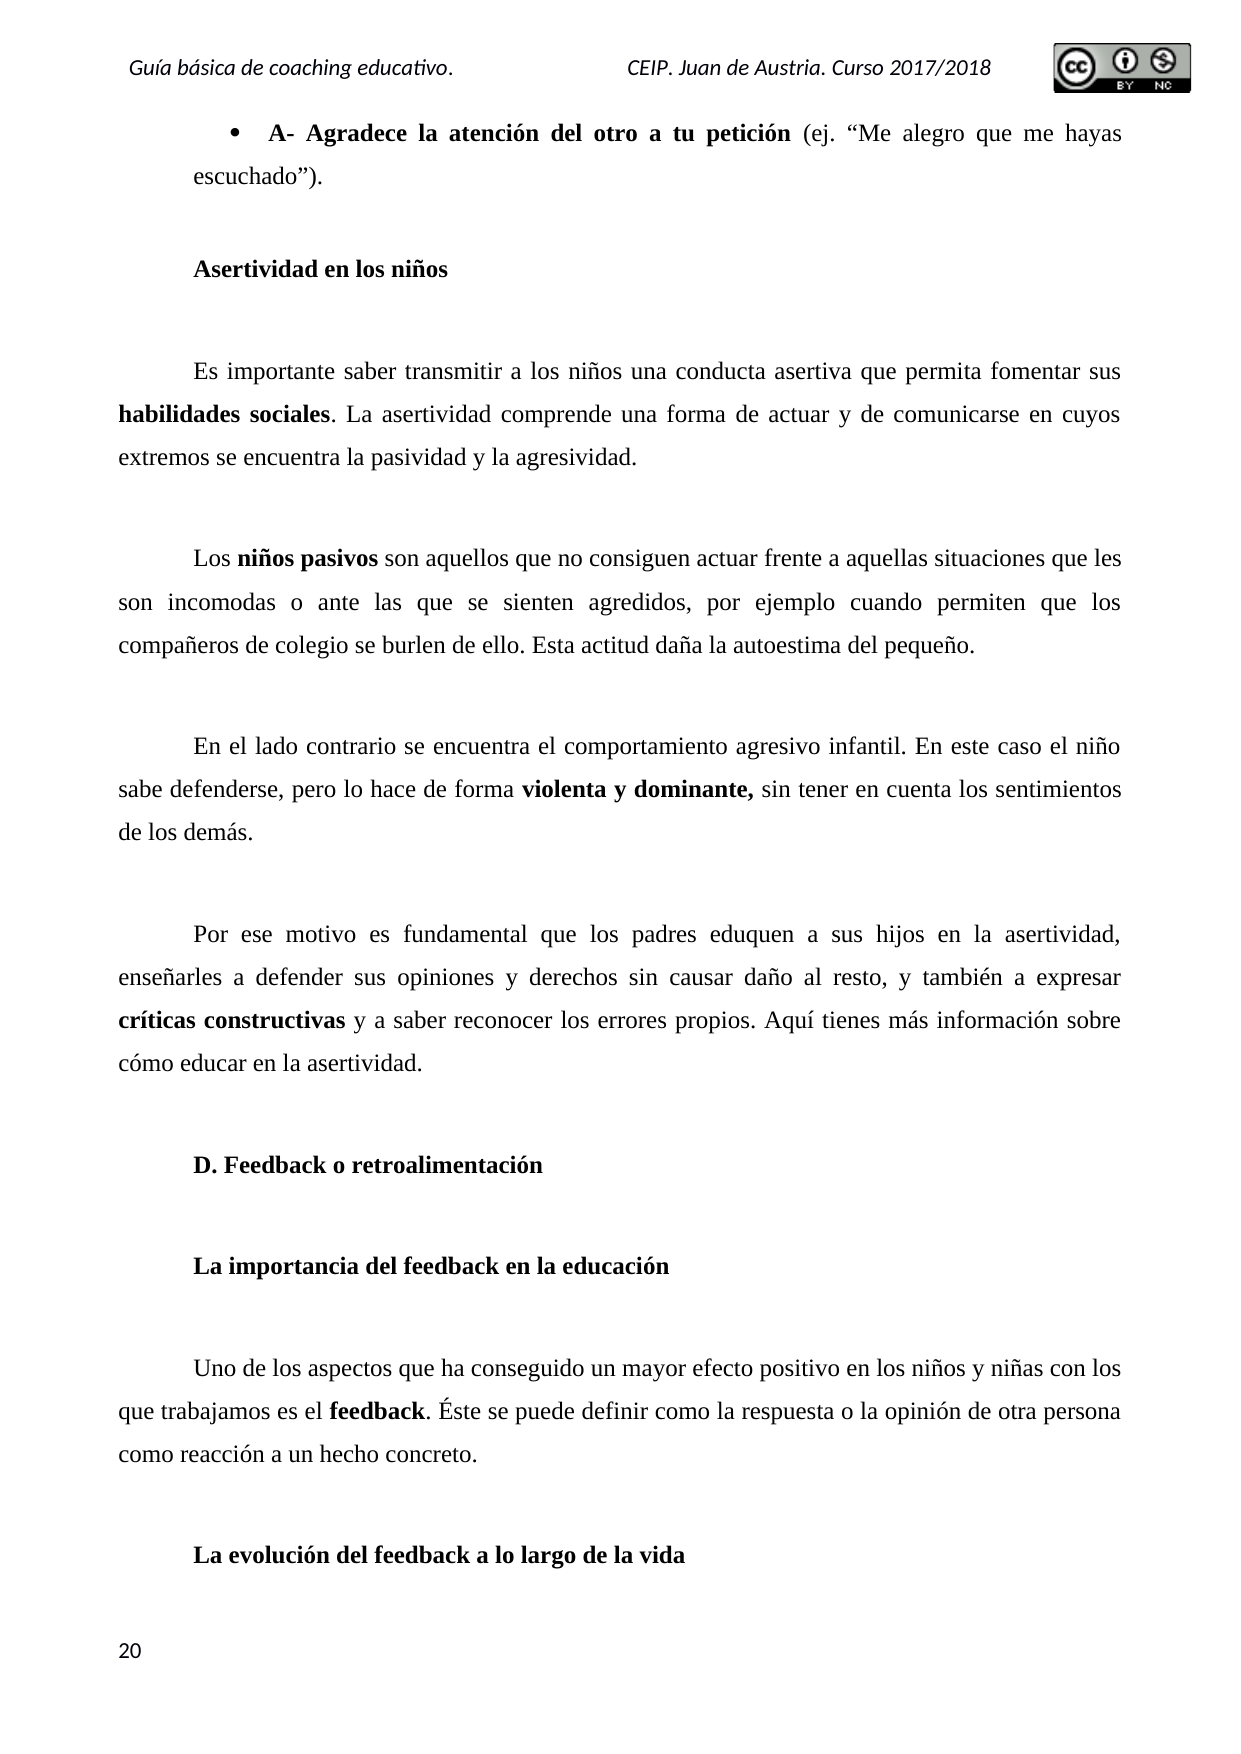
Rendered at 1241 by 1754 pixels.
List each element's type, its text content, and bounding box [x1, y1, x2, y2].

picture [1053, 43, 1192, 93]
text Es importante saber transmitir a los niños una conducta asertiva que permita fomentar sus habilidades sociales. La asertividad comprende una forma de actuar y de comunicarse en cuyos extremos se encuentra la pasividad y la agresividad. [118, 356, 1122, 471]
text Uno de los aspectos que ha conseguido un mayor efecto positivo en los niños y niñas con los que trabajamos es el feedback. Éste se puede definir como la respuesta o la opinión de otra persona como reacción a un hecho concreto. [118, 1353, 1122, 1468]
text Los niños pasivos son aquellos que no consiguen actuar frente a aquellas situaciones que les son incomodas o ante las que se sienten agredidos, por ejemplo cuando permiten que los compañeros de colegio se burlen de ello. Esta actitud daña la autoestima del pequeño. [118, 543, 1122, 658]
subtitle D. Feedback o retroalimentación [118, 1150, 1122, 1178]
subtitle Asertividad en los niños [118, 254, 1122, 283]
subtitle La evolución del feedback a lo largo de la vida [118, 1540, 1122, 1569]
text Por ese motivo es fundamental que los padres eduquen a sus hijos en la asertividad, enseñarles a defender sus opiniones y derechos sin causar daño al resto, y también a expresar críticas constructivas y a saber reconocer los errores propios. Aquí tienes más información sobre cómo educar en la asertividad. [118, 919, 1122, 1077]
list A- Agradece la atención del otro a tu petición (ej. “Me alegro que me hayas escuchado”). [156, 118, 1122, 190]
subtitle La importancia del feedback en la educación [118, 1251, 1122, 1280]
text En el lado contrario se encuentra el comportamiento agresivo infantil. En este caso el niño sabe defenderse, pero lo hace de forma violenta y dominante, sin tener en cuenta los sentimientos de los demás. [118, 731, 1122, 846]
